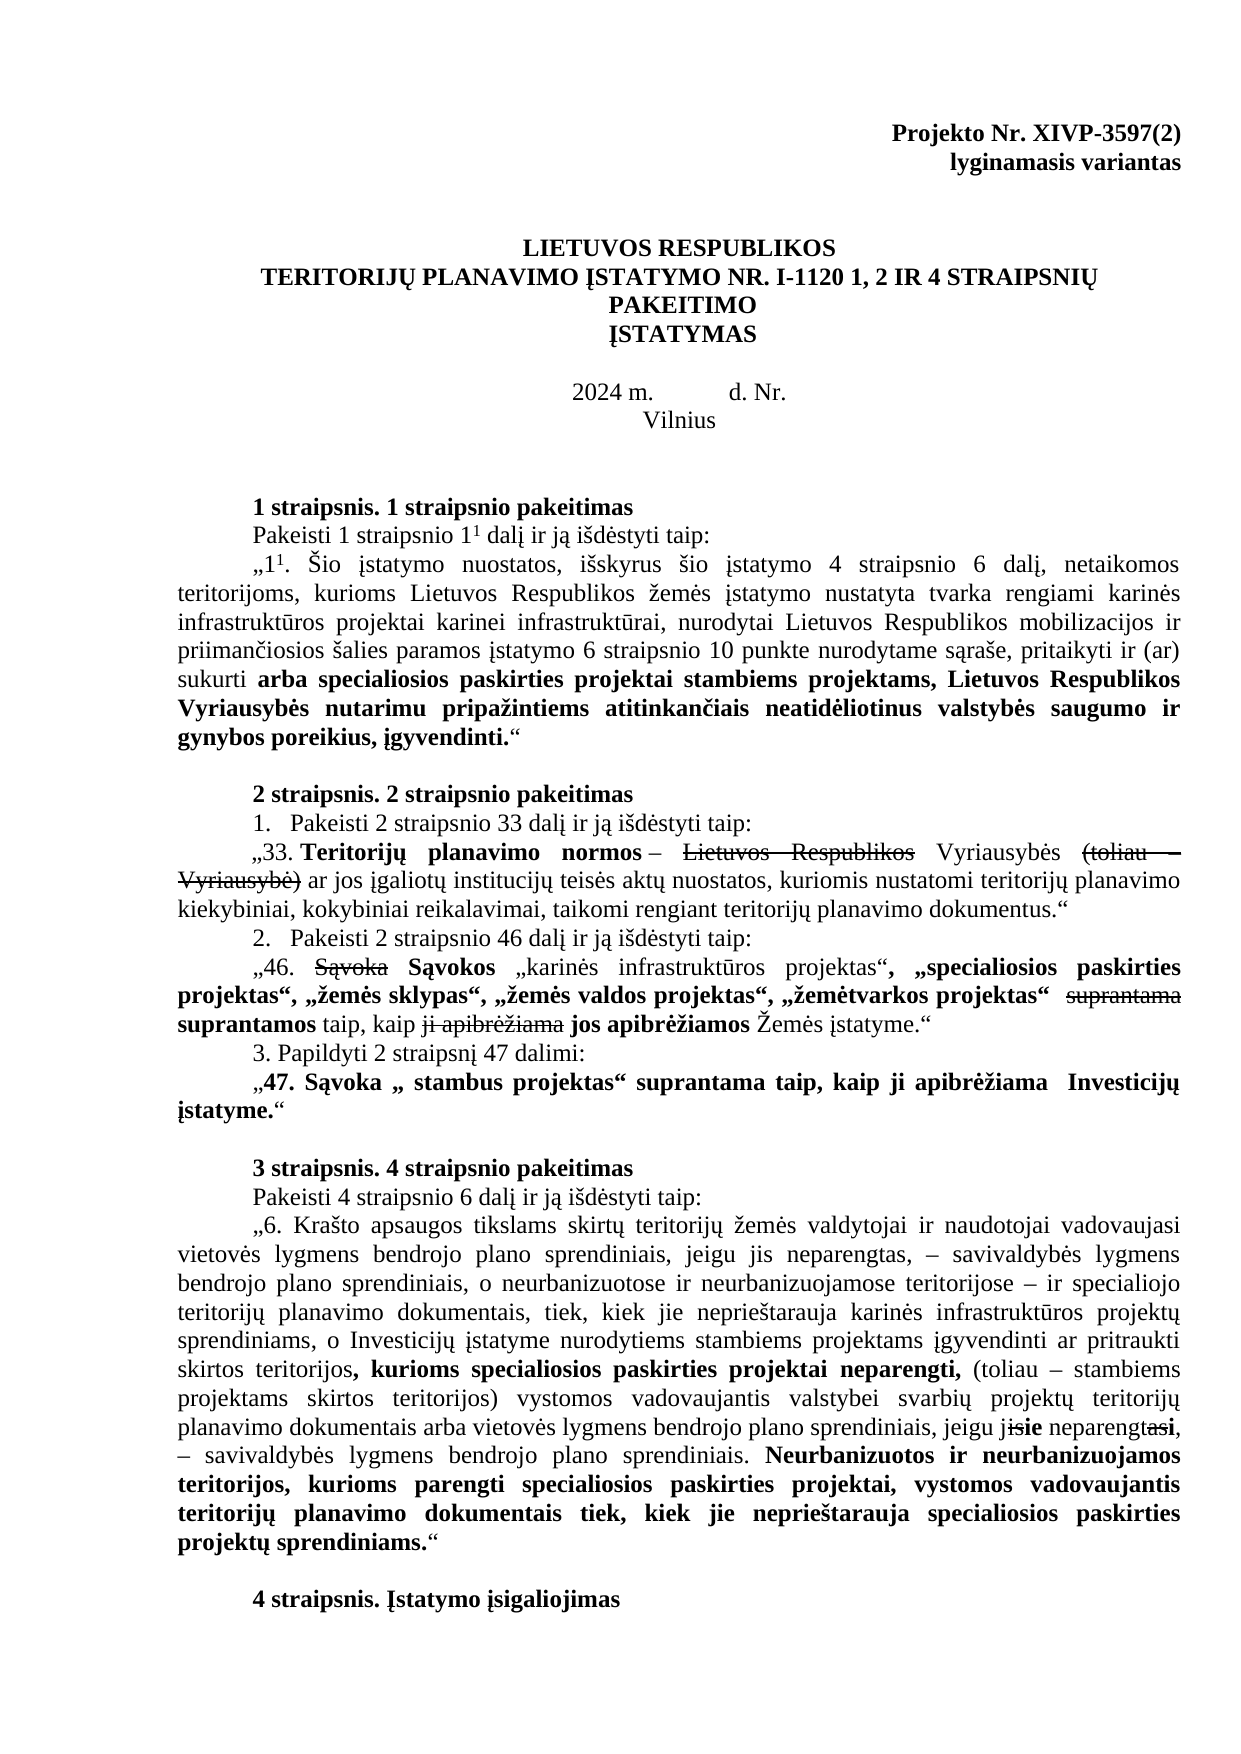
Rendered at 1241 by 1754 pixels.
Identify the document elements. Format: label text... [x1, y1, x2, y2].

text 2024 m. d. Nr. [177, 377, 1181, 406]
text ĮSTATYMAS [177, 319, 1181, 348]
text Pakeisti 4 straipsnio 6 dalį ir ją išdėstyti taip: [177, 1182, 1181, 1211]
text 2 straipsnis. 2 straipsnio pakeitimas [252, 779, 1181, 808]
text 1 straipsnis. 1 straipsnio pakeitimas [252, 492, 1181, 521]
text 1. Pakeisti 2 straipsnio 33 dalį ir ją išdėstyti taip: [252, 808, 1181, 837]
text „11. Šio įstatymo nuostatos, išskyrus šio įstatymo 4 straipsnio 6 dalį, netaikomos teritorijoms, kurioms Lietuvos Respublikos žemės įstatymo nustatyta tvarka rengiami karinės infrastruktūros projektai karinei infrastruktūrai, nurodytai Lietuvos Respublikos mobilizacijos ir priimančiosios šalies paramos įstatymo 6 straipsnio 10 punkte nurodytame sąraše, pritaikyti ir (ar) sukurti arba specialiosios paskirties projektai stambiems projektams, Lietuvos Respublikos Vyriausybės nutarimu pripažintiems atitinkančiais neatidėliotinus valstybės saugumo ir gynybos poreikius, įgyvendinti.“ [177, 549, 1181, 751]
text Projekto Nr. XIVP-3597(2) [886, 118, 1181, 147]
text 4 straipsnis. Įstatymo įsigaliojimas [177, 1584, 1181, 1613]
text 3 straipsnis. 4 straipsnio pakeitimas [177, 1153, 1181, 1182]
text „47. Sąvoka „ stambus projektas“ suprantama taip, kaip ji apibrėžiama Investicijų įstatyme.“ [177, 1067, 1181, 1124]
text 2. Pakeisti 2 straipsnio 46 dalį ir ją išdėstyti taip: [252, 923, 1181, 952]
text „6. Krašto apsaugos tikslams skirtų teritorijų žemės valdytojai ir naudotojai vadovaujasi vietovės lygmens bendrojo plano sprendiniais, jeigu jis neparengtas, – savivaldybės lygmens bendrojo plano sprendiniais, o neurbanizuotose ir neurbanizuojamose teritorijose – ir specialiojo teritorijų planavimo dokumentais, tiek, kiek jie neprieštarauja karinės infrastruktūros projektų sprendiniams, o Investicijų įstatyme nurodytiems stambiems projektams įgyvendinti ar pritraukti skirtos teritorijos, kurioms specialiosios paskirties projektai neparengti, (toliau – stambiems projektams skirtos teritorijos) vystomos vadovaujantis valstybei svarbių projektų teritorijų planavimo dokumentais arba vietovės lygmens bendrojo plano sprendiniais, jeigu jisie neparengtasi, – savivaldybės lygmens bendrojo plano sprendiniais. Neurbanizuotos ir neurbanizuojamos teritorijos, kurioms parengti specialiosios paskirties projektai, vystomos vadovaujantis teritorijų planavimo dokumentais tiek, kiek jie neprieštarauja specialiosios paskirties projektų sprendiniams.“ [177, 1211, 1181, 1556]
text lyginamasis variantas [886, 147, 1181, 176]
text Vilnius [177, 406, 1181, 434]
text LIETUVOS RESPUBLIKOS [177, 233, 1181, 262]
text Pakeisti 1 straipsnio 11 dalį ir ją išdėstyti taip: [252, 521, 1181, 549]
text „33. Teritorijų planavimo normos – Lietuvos Respublikos Vyriausybės (toliau – Vyriausybė) ar jos įgaliotų institucijų teisės aktų nuostatos, kuriomis nustatomi teritorijų planavimo kiekybiniai, kokybiniai reikalavimai, taikomi rengiant teritorijų planavimo dokumentus.“ [177, 837, 1181, 923]
text 3. Papildyti 2 straipsnį 47 dalimi: [252, 1038, 1181, 1067]
text PAKEITIMO [177, 291, 1181, 319]
text „46. Sąvoka Sąvokos „karinės infrastruktūros projektas“, „specialiosios paskirties projektas“, „žemės sklypas“, „žemės valdos projektas“, „žemėtvarkos projektas“ suprantama suprantamos taip, kaip ji apibrėžiama jos apibrėžiamos Žemės įstatyme.“ [177, 952, 1181, 1038]
text TERITORIJŲ PLANAVIMO ĮSTATYMO NR. I-1120 1, 2 IR 4 STRAIPSNIŲ [177, 262, 1181, 291]
